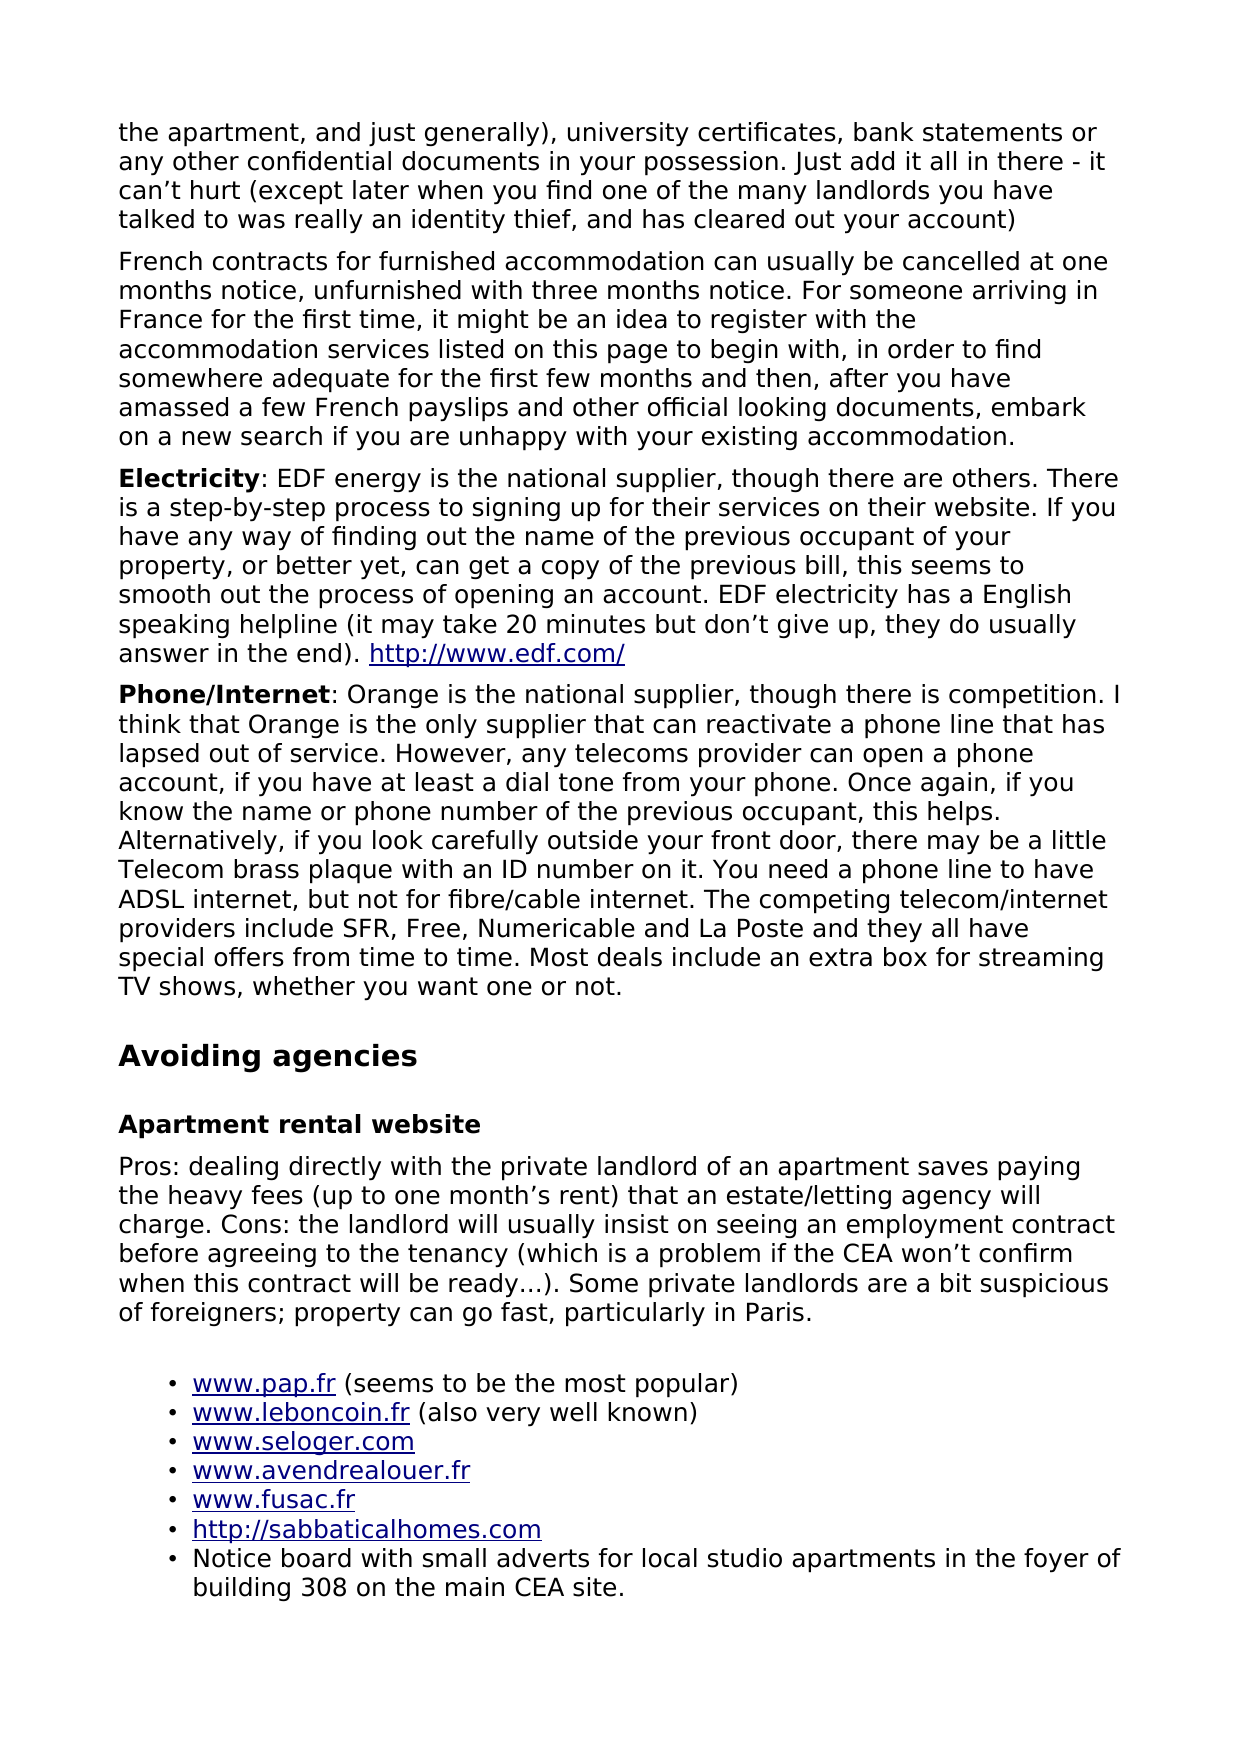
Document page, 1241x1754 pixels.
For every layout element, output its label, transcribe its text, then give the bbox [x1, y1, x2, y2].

list www.avendrealouer.fr [177, 1457, 1122, 1486]
text Phone/Internet: Orange is the national supplier, though there is competition. I think that Orange is the only supplier that can reactivate a phone line that has lapsed out of service. However, any telecoms provider can open a phone account, if you have at least a dial tone from your phone. Once again, if you know the name or phone number of the previous occupant, this helps. Alternatively, if you look carefully outside your front door, there may be a little Telecom brass plaque with an ID number on it. You need a phone line to have ADSL internet, but not for fibre/cable internet. The competing telecom/internet providers include SFR, Free, Numericable and La Poste and they all have special offers from time to time. Most deals include an extra box for streaming TV shows, whether you want one or not. [118, 681, 1122, 1001]
list www.fusac.fr [177, 1486, 1122, 1515]
list www.leboncoin.fr (also very well known) [177, 1398, 1122, 1427]
list Notice board with small adverts for local studio apartments in the foyer of building 308 on the main CEA site. [177, 1544, 1122, 1602]
text Pros: dealing directly with the private landlord of an apartment saves paying the heavy fees (up to one month’s rent) that an estate/letting agency will charge. Cons: the landlord will usually insist on seeing an employment contract before agreeing to the tenancy (which is a problem if the CEA won’t confirm when this contract will be ready...). Some private landlords are a bit suspicious of foreigners; property can go fast, particularly in Paris. [118, 1152, 1122, 1327]
list www.pap.fr (seems to be the most popular) [177, 1369, 1122, 1398]
subtitle Avoiding agencies [118, 1039, 1122, 1073]
list www.seloger.com [177, 1427, 1122, 1457]
text Electricity: EDF energy is the national supplier, though there are others. There is a step-by-step process to signing up for their services on their website. If you have any way of finding out the name of the previous occupant of your property, or better yet, can get a copy of the previous bill, this seems to smooth out the process of opening an account. EDF electricity has a English speaking helpline (it may take 20 minutes but don’t give up, they do usually answer in the end). http://www.edf.com/ [118, 464, 1122, 668]
text French contracts for furnished accommodation can usually be cancelled at one months notice, unfurnished with three months notice. For someone arriving in France for the first time, it might be an idea to register with the accommodation services listed on this page to begin with, in order to find somewhere adequate for the first few months and then, after you have amassed a few French payslips and other official looking documents, embark on a new search if you are unhappy with your existing accommodation. [118, 247, 1122, 451]
list http://sabbaticalhomes.com [177, 1515, 1122, 1544]
subtitle Apartment rental website [118, 1110, 1122, 1139]
text the apartment, and just generally), university certificates, bank statements or any other confidential documents in your possession. Just add it all in there - it can’t hurt (except later when you find one of the many landlords you have talked to was really an identity thief, and has cleared out your account) [118, 118, 1122, 235]
